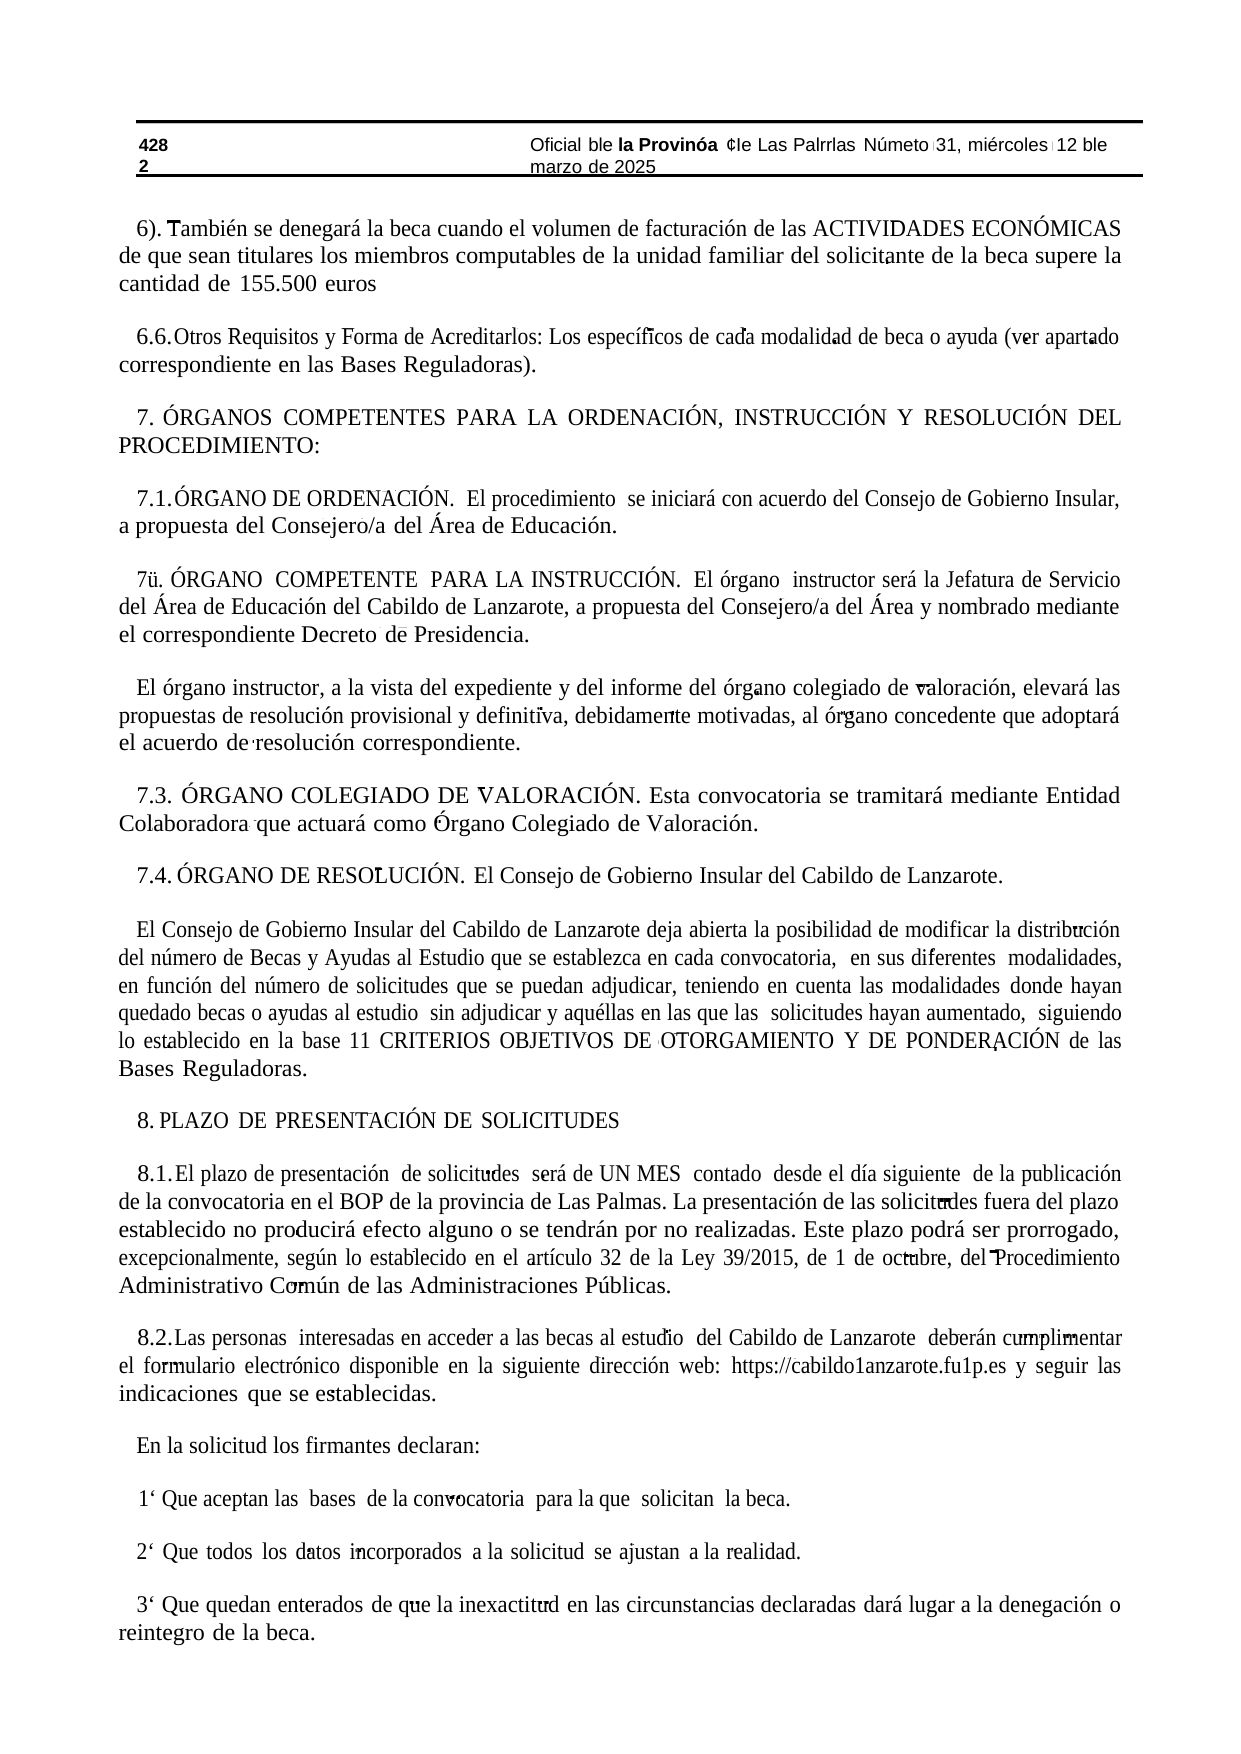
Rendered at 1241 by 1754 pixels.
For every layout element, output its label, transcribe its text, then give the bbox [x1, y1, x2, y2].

text 3‘ Que quedan enterados de que la inexactitud en las circunstancias declaradas dará lugar a la denegación o reintegro de la beca. [118, 1590, 1138, 1646]
text El Consejo de Gobierno Insular del Cabildo de Lanzarote deja abierta la posibilidad de modificar la distribución del número de Becas y Ayudas al Estudio que se establezca en cada convocatoria, en sus diferentes modalidades, en función del número de solicitudes que se puedan adjudicar, teniendo en cuenta las modalidades donde hayan quedado becas o ayudas al estudio sin adjudicar y aquéllas en las que las solicitudes hayan aumentado, siguiendo lo establecido en la base 11 CRITERIOS OBJETIVOS DE OTORGAMIENTO Y DE PONDERACIÓN de las Bases Reguladoras. [118, 915, 1122, 1082]
text El órgano instructor, a la vista del expediente y del informe del órgano colegiado de valoración, elevará las propuestas de resolución provisional y definitiva, debidamente motivadas, al órgano concedente que adoptará el acuerdo de resolución correspondiente. [118, 673, 1122, 756]
list ÓRGANO COLEGIADO DE VALORACIÓN. Esta convocatoria se tramitará mediante Entidad Colaboradora que actuará como Órgano Colegiado de Valoración. [118, 781, 1121, 837]
list PLAZO DE PRESENTACIÓN DE SOLICITUDES [137, 1106, 1138, 1133]
list ÓRGANOS COMPETENTES PARA LA ORDENACIÓN, INSTRUCCIÓN Y RESOLUCIÓN DEL PROCEDIMIENTO: [118, 403, 1122, 458]
text 1‘ Que aceptan las bases de la convocatoria para la que solicitan la beca. 2‘ Que todos los datos incorporados a la solicitud se ajustan a la realidad. [136, 1484, 806, 1565]
text 7ü. ÓRGANO COMPETENTE PARA LA INSTRUCCIÓN. El órgano instructor será la Jefatura de Servicio del Área de Educación del Cabildo de Lanzarote, a propuesta del Consejero/a del Área y nombrado mediante el correspondiente Decreto de Presidencia. [118, 564, 1122, 647]
text En la solicitud los firmantes declaran: [136, 1431, 1138, 1459]
list También se denegará la beca cuando el volumen de facturación de las ACTIVIDADES ECONÓMICAS de que sean titulares los miembros computables de la unidad familiar del solicitante de la beca supere la cantidad de 155.500 euros [118, 214, 1123, 297]
list Las personas interesadas en acceder a las becas al estudio del Cabildo de Lanzarote deberán cumplimentar el formulario electrónico disponible en la siguiente dirección web: https://cabildo1anzarote.fu1p.es y seguir las indicaciones que se establecidas. [118, 1323, 1122, 1406]
list ÓRGANO DE ORDENACIÓN. El procedimiento se iniciará con acuerdo del Consejo de Gobierno Insular, a propuesta del Consejero/a del Área de Educación. [118, 484, 1121, 539]
list El plazo de presentación de solicitudes será de UN MES contado desde el día siguiente de la publicación de la convocatoria en el BOP de la provincia de Las Palmas. La presentación de las solicitudes fuera del plazo establecido no producirá efecto alguno o se tendrán por no realizadas. Este plazo podrá ser prorrogado, excepcionalmente, según lo establecido en el artículo 32 de la Ley 39/2015, de 1 de octubre, del Procedimiento Administrativo Común de las Administraciones Públicas. [118, 1159, 1122, 1298]
list Otros Requisitos y Forma de Acreditarlos: Los específicos de cada modalidad de beca o ayuda (ver apartado correspondiente en las Bases Reguladoras). [118, 322, 1121, 378]
picture [136, 120, 1143, 177]
list ÓRGANO DE RESOLUCIÓN. El Consejo de Gobierno Insular del Cabildo de Lanzarote. [136, 861, 1138, 889]
